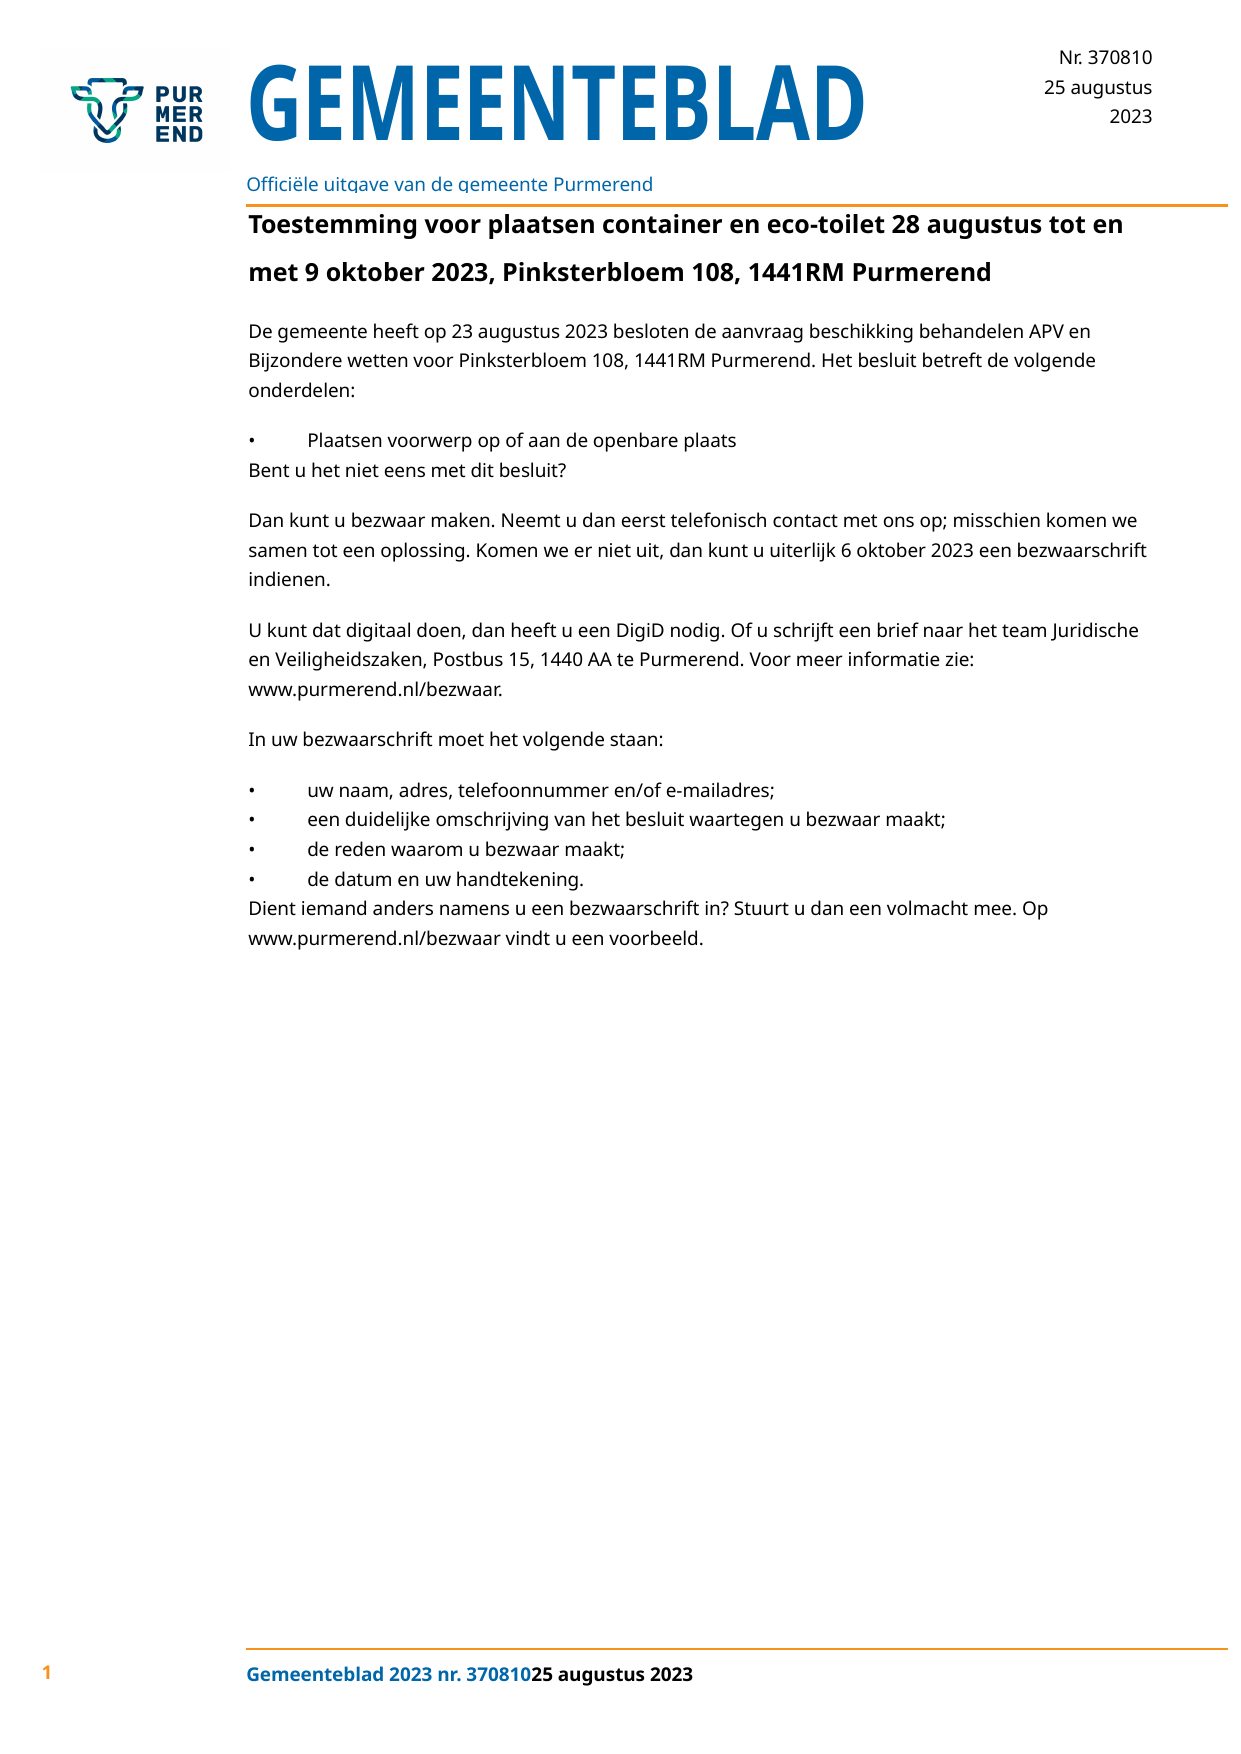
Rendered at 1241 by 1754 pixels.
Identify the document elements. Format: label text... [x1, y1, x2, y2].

list uw naam, adres, telefoonnummer en/of e-mailadres; [248, 777, 1152, 803]
text Dient iemand anders namens u een bezwaarschrift in? Stuurt u dan een volmacht mee. Op www.purmerend.nl/bezwaar vindt u een voorbeeld. [248, 895, 1152, 951]
text In uw bezwaarschrift moet het volgende staan: [248, 727, 1152, 752]
list Plaatsen voorwerp op of aan de openbare plaats [248, 427, 1152, 453]
text Dan kunt u bezwaar maken. Neemt u dan eerst telefonisch contact met ons op; misschien komen we samen tot een oplossing. Komen we er niet uit, dan kunt u uiterlijk 6 oktober 2023 een bezwaarschrift indienen. [248, 507, 1152, 592]
list de datum en uw handtekening. [248, 866, 1152, 892]
list een duidelijke omschrijving van het besluit waartegen u bezwaar maakt; [248, 807, 1152, 832]
text U kunt dat digitaal doen, dan heeft u een DigiD nodig. Of u schrijft een brief naar het team Juridische en Veiligheidszaken, Postbus 15, 1440 AA te Purmerend. Voor meer informatie zie: www.purmerend.nl/bezwaar. [248, 617, 1152, 702]
list de reden waarom u bezwaar maakt; [248, 836, 1152, 862]
text Bent u het niet eens met dit besluit? [248, 457, 1152, 483]
text Toestemming voor plaatsen container en eco-toilet 28 augustus tot en met 9 oktober 2023, Pinksterbloem 108, 1441RM Purmerend [248, 207, 1152, 288]
text De gemeente heeft op 23 augustus 2023 besloten de aanvraag beschikking behandelen APV en Bijzondere wetten voor Pinksterbloem 108, 1441RM Purmerend. Het besluit betreft de volgende onderdelen: [248, 318, 1152, 403]
picture [41, 47, 231, 172]
